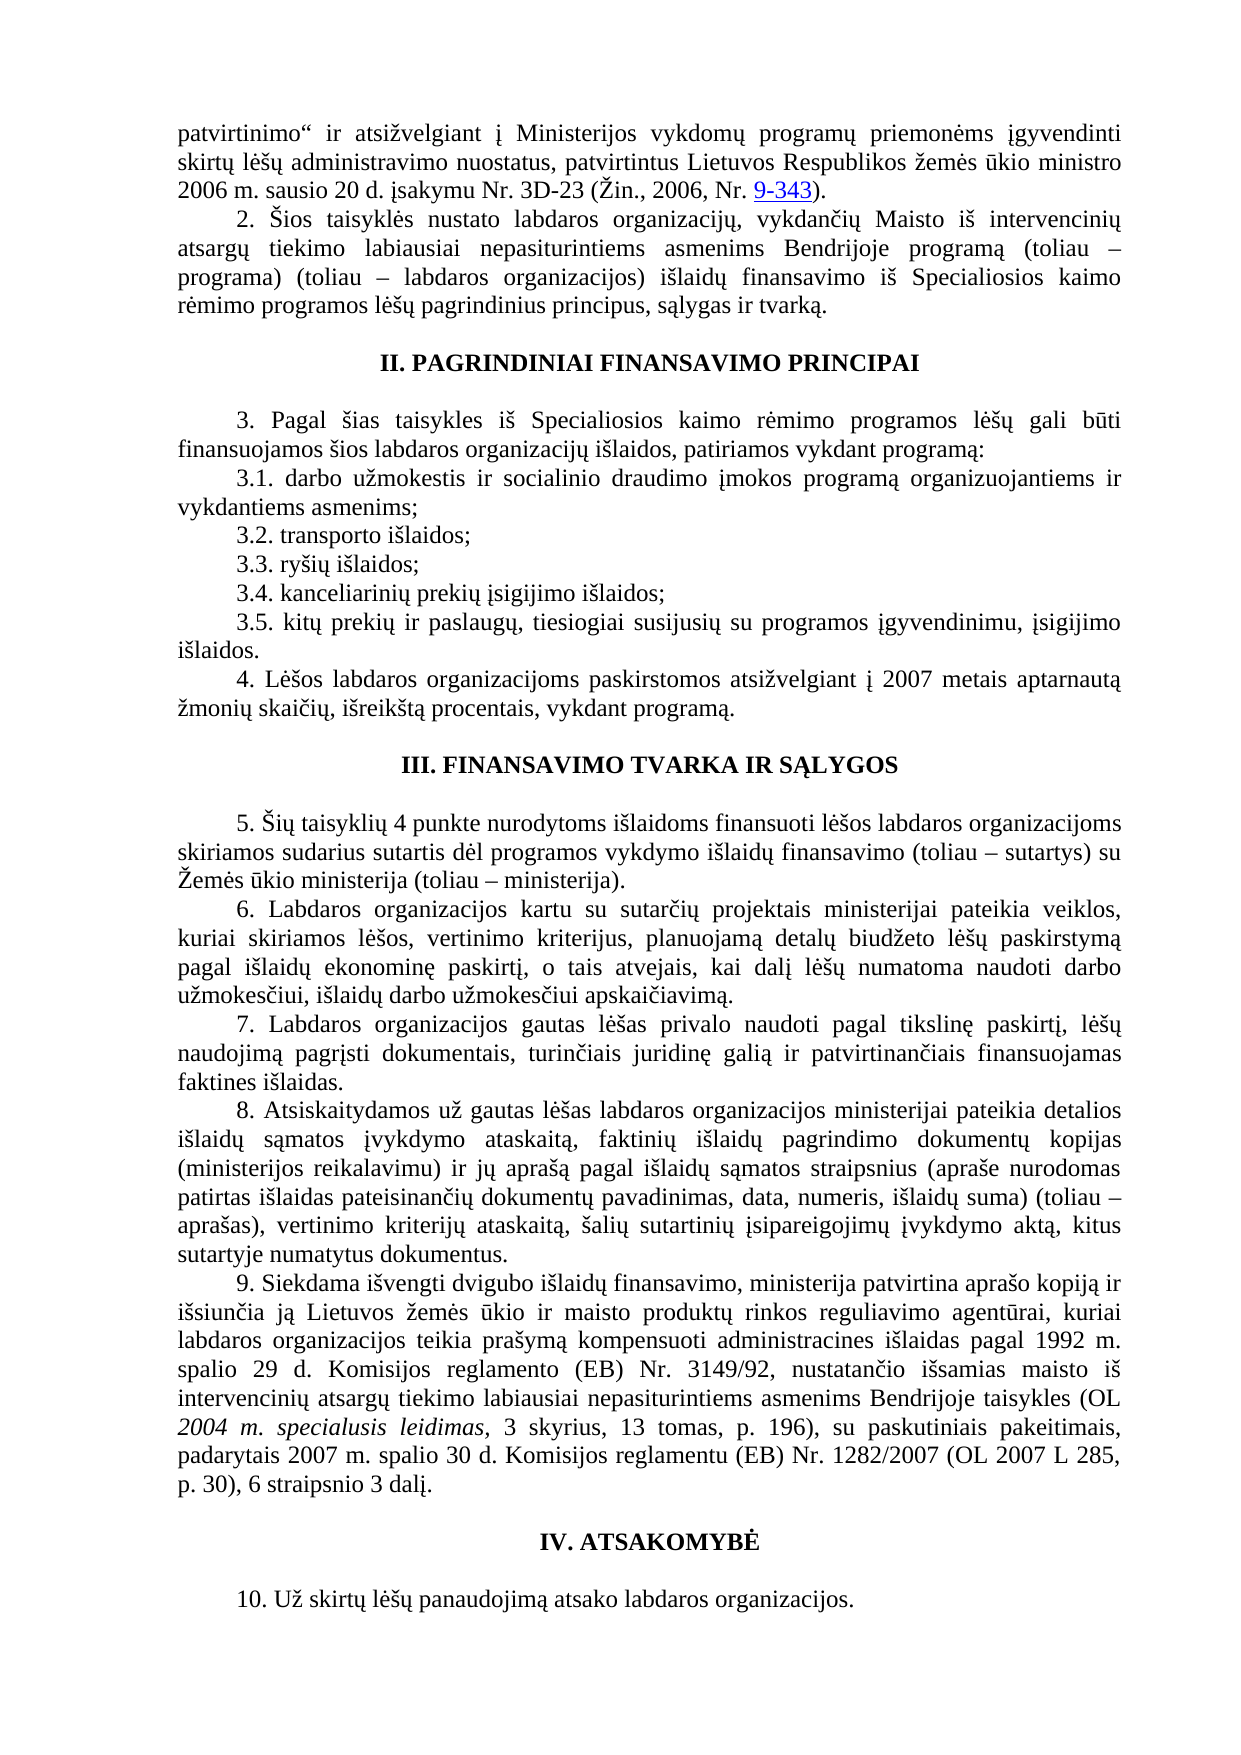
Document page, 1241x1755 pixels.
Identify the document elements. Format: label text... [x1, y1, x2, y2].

text IV. ATSAKOMYBĖ [177, 1527, 1122, 1556]
text 2. Šios taisyklės nustato labdaros organizacijų, vykdančių Maisto iš intervencinių atsargų tiekimo labiausiai nepasiturintiems asmenims Bendrijoje programą (toliau – programa) (toliau – labdaros organizacijos) išlaidų finansavimo iš Specialiosios kaimo rėmimo programos lėšų pagrindinius principus, sąlygas ir tvarką. [177, 204, 1122, 319]
text 8. Atsiskaitydamos už gautas lėšas labdaros organizacijos ministerijai pateikia detalios išlaidų sąmatos įvykdymo ataskaitą, faktinių išlaidų pagrindimo dokumentų kopijas (ministerijos reikalavimu) ir jų aprašą pagal išlaidų sąmatos straipsnius (apraše nurodomas patirtas išlaidas pateisinančių dokumentų pavadinimas, data, numeris, išlaidų suma) (toliau – aprašas), vertinimo kriterijų ataskaitą, šalių sutartinių įsipareigojimų įvykdymo aktą, kitus sutartyje numatytus dokumentus. [177, 1096, 1122, 1268]
text II. PAGRINDINIAI FINANSAVIMO PRINCIPAI [177, 348, 1122, 377]
text 3.5. kitų prekių ir paslaugų, tiesiogiai susijusių su programos įgyvendinimu, įsigijimo išlaidos. [177, 607, 1122, 664]
text 4. Lėšos labdaros organizacijoms paskirstomos atsižvelgiant į 2007 metais aptarnautą žmonių skaičių, išreikštą procentais, vykdant programą. [177, 664, 1122, 722]
text patvirtinimo“ ir atsižvelgiant į Ministerijos vykdomų programų priemonėms įgyvendinti skirtų lėšų administravimo nuostatus, patvirtintus Lietuvos Respublikos žemės ūkio ministro 2006 m. sausio 20 d. įsakymu Nr. 3D-23 (Žin., 2006, Nr. 9-343). [177, 118, 1122, 204]
text 6. Labdaros organizacijos kartu su sutarčių projektais ministerijai pateikia veiklos, kuriai skiriamos lėšos, vertinimo kriterijus, planuojamą detalų biudžeto lėšų paskirstymą pagal išlaidų ekonominę paskirtį, o tais atvejais, kai dalį lėšų numatoma naudoti darbo užmokesčiui, išlaidų darbo užmokesčiui apskaičiavimą. [177, 894, 1122, 1009]
text 3.1. darbo užmokestis ir socialinio draudimo įmokos programą organizuojantiems ir vykdantiems asmenims; [177, 463, 1122, 521]
text 9. Siekdama išvengti dvigubo išlaidų finansavimo, ministerija patvirtina aprašo kopiją ir išsiunčia ją Lietuvos žemės ūkio ir maisto produktų rinkos reguliavimo agentūrai, kuriai labdaros organizacijos teikia prašymą kompensuoti administracines išlaidas pagal 1992 m. spalio 29 d. Komisijos reglamento (EB) Nr. 3149/92, nustatančio išsamias maisto iš intervencinių atsargų tiekimo labiausiai nepasiturintiems asmenims Bendrijoje taisykles (OL 2004 m. specialusis leidimas, 3 skyrius, 13 tomas, p. 196), su paskutiniais pakeitimais, padarytais 2007 m. spalio 30 d. Komisijos reglamentu (EB) Nr. 1282/2007 (OL 2007 L 285, p. 30), 6 straipsnio 3 dalį. [177, 1268, 1122, 1498]
text III. FINANSAVIMO TVARKA IR SĄLYGOS [177, 751, 1122, 779]
text 3.2. transporto išlaidos; [177, 521, 1122, 549]
text 3.3. ryšių išlaidos; [177, 549, 1122, 578]
text 7. Labdaros organizacijos gautas lėšas privalo naudoti pagal tikslinę paskirtį, lėšų naudojimą pagrįsti dokumentais, turinčiais juridinę galią ir patvirtinančiais finansuojamas faktines išlaidas. [177, 1009, 1122, 1096]
text 3.4. kanceliarinių prekių įsigijimo išlaidos; [177, 578, 1122, 607]
text 5. Šių taisyklių 4 punkte nurodytoms išlaidoms finansuoti lėšos labdaros organizacijoms skiriamos sudarius sutartis dėl programos vykdymo išlaidų finansavimo (toliau – sutartys) su Žemės ūkio ministerija (toliau – ministerija). [177, 808, 1122, 894]
text 3. Pagal šias taisykles iš Specialiosios kaimo rėmimo programos lėšų gali būti finansuojamos šios labdaros organizacijų išlaidos, patiriamos vykdant programą: [177, 406, 1122, 463]
text 10. Už skirtų lėšų panaudojimą atsako labdaros organizacijos. [177, 1584, 1122, 1613]
